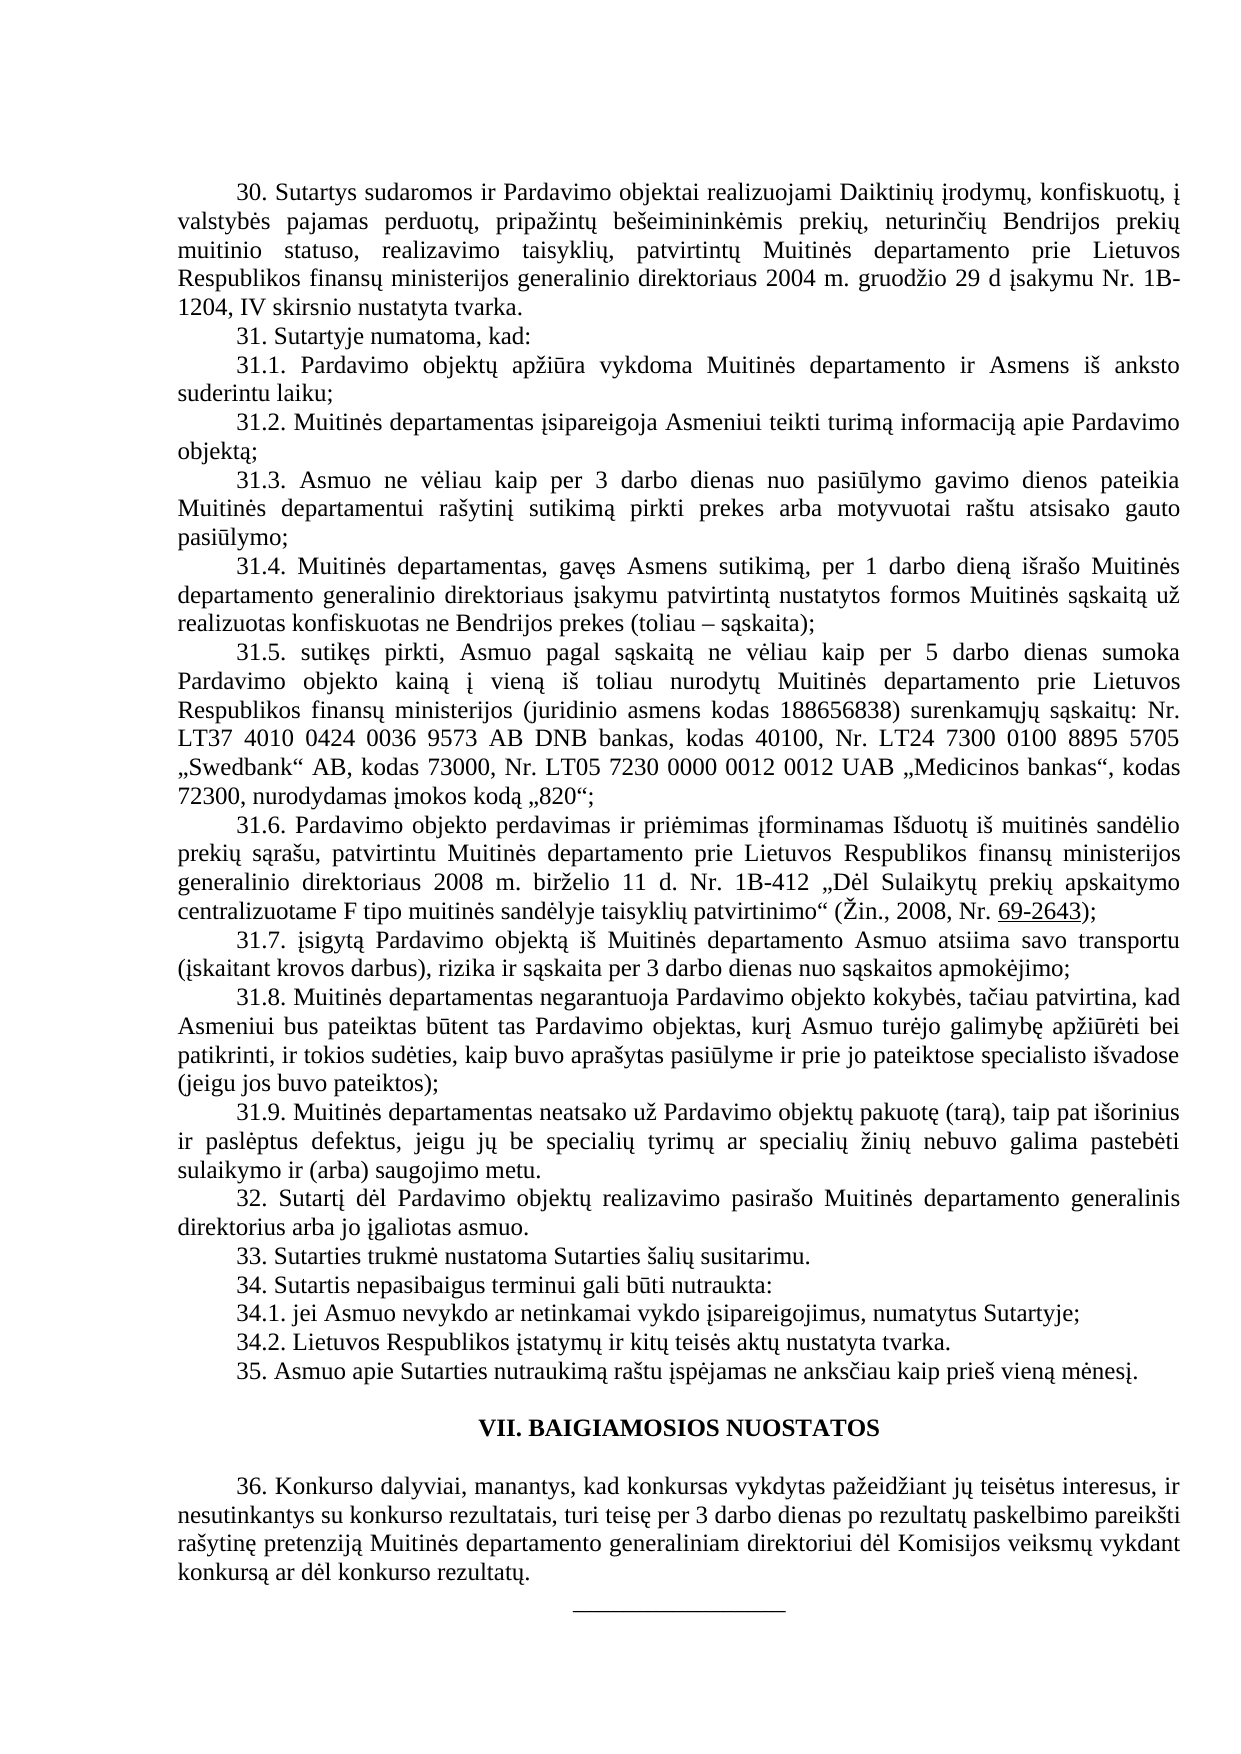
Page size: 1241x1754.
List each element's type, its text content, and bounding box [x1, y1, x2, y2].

text 30. Sutartys sudaromos ir Pardavimo objektai realizuojami Daiktinių įrodymų, konfiskuotų, į valstybės pajamas perduotų, pripažintų bešeimininkėmis prekių, neturinčių Bendrijos prekių muitinio statuso, realizavimo taisyklių, patvirtintų Muitinės departamento prie Lietuvos Respublikos finansų ministerijos generalinio direktoriaus 2004 m. gruodžio 29 d įsakymu Nr. 1B-1204, IV skirsnio nustatyta tvarka. [177, 177, 1181, 321]
text 33. Sutarties trukmė nustatoma Sutarties šalių susitarimu. [177, 1241, 1181, 1270]
text _________________ [177, 1586, 1181, 1615]
text VII. BAIGIAMOSIOS NUOSTATOS [177, 1413, 1181, 1442]
text 32. Sutartį dėl Pardavimo objektų realizavimo pasirašo Muitinės departamento generalinis direktorius arba jo įgaliotas asmuo. [177, 1183, 1181, 1241]
text 31. Sutartyje numatoma, kad: [177, 321, 1181, 350]
text 31.3. Asmuo ne vėliau kaip per 3 darbo dienas nuo pasiūlymo gavimo dienos pateikia Muitinės departamentui rašytinį sutikimą pirkti prekes arba motyvuotai raštu atsisako gauto pasiūlymo; [177, 465, 1181, 551]
text 31.4. Muitinės departamentas, gavęs Asmens sutikimą, per 1 darbo dieną išrašo Muitinės departamento generalinio direktoriaus įsakymu patvirtintą nustatytos formos Muitinės sąskaitą už realizuotas konfiskuotas ne Bendrijos prekes (toliau – sąskaita); [177, 551, 1181, 637]
text 34.1. jei Asmuo nevykdo ar netinkamai vykdo įsipareigojimus, numatytus Sutartyje; [177, 1298, 1181, 1327]
text 34. Sutartis nepasibaigus terminui gali būti nutraukta: [177, 1270, 1181, 1298]
text 36. Konkurso dalyviai, manantys, kad konkursas vykdytas pažeidžiant jų teisėtus interesus, ir nesutinkantys su konkurso rezultatais, turi teisę per 3 darbo dienas po rezultatų paskelbimo pareikšti rašytinę pretenziją Muitinės departamento generaliniam direktoriui dėl Komisijos veiksmų vykdant konkursą ar dėl konkurso rezultatų. [177, 1471, 1181, 1586]
text 31.5. sutikęs pirkti, Asmuo pagal sąskaitą ne vėliau kaip per 5 darbo dienas sumoka Pardavimo objekto kainą į vieną iš toliau nurodytų Muitinės departamento prie Lietuvos Respublikos finansų ministerijos (juridinio asmens kodas 188656838) surenkamųjų sąskaitų: Nr. LT37 4010 0424 0036 9573 AB DNB bankas, kodas 40100, Nr. LT24 7300 0100 8895 5705 „Swedbank“ AB, kodas 73000, Nr. LT05 7230 0000 0012 0012 UAB „Medicinos bankas“, kodas 72300, nurodydamas įmokos kodą „820“; [177, 637, 1181, 810]
text 31.6. Pardavimo objekto perdavimas ir priėmimas įforminamas Išduotų iš muitinės sandėlio prekių sąrašu, patvirtintu Muitinės departamento prie Lietuvos Respublikos finansų ministerijos generalinio direktoriaus 2008 m. birželio 11 d. Nr. 1B-412 „Dėl Sulaikytų prekių apskaitymo centralizuotame F tipo muitinės sandėlyje taisyklių patvirtinimo“ (Žin., 2008, Nr. 69-2643); [177, 810, 1181, 925]
text 31.7. įsigytą Pardavimo objektą iš Muitinės departamento Asmuo atsiima savo transportu (įskaitant krovos darbus), rizika ir sąskaita per 3 darbo dienas nuo sąskaitos apmokėjimo; [177, 925, 1181, 982]
text 34.2. Lietuvos Respublikos įstatymų ir kitų teisės aktų nustatyta tvarka. [177, 1327, 1181, 1356]
text 31.8. Muitinės departamentas negarantuoja Pardavimo objekto kokybės, tačiau patvirtina, kad Asmeniui bus pateiktas būtent tas Pardavimo objektas, kurį Asmuo turėjo galimybę apžiūrėti bei patikrinti, ir tokios sudėties, kaip buvo aprašytas pasiūlyme ir prie jo pateiktose specialisto išvadose (jeigu jos buvo pateiktos); [177, 982, 1181, 1097]
text 31.1. Pardavimo objektų apžiūra vykdoma Muitinės departamento ir Asmens iš anksto suderintu laiku; [177, 350, 1181, 407]
text 31.9. Muitinės departamentas neatsako už Pardavimo objektų pakuotę (tarą), taip pat išorinius ir paslėptus defektus, jeigu jų be specialių tyrimų ar specialių žinių nebuvo galima pastebėti sulaikymo ir (arba) saugojimo metu. [177, 1097, 1181, 1183]
text 31.2. Muitinės departamentas įsipareigoja Asmeniui teikti turimą informaciją apie Pardavimo objektą; [177, 407, 1181, 465]
text 35. Asmuo apie Sutarties nutraukimą raštu įspėjamas ne anksčiau kaip prieš vieną mėnesį. [177, 1356, 1181, 1385]
